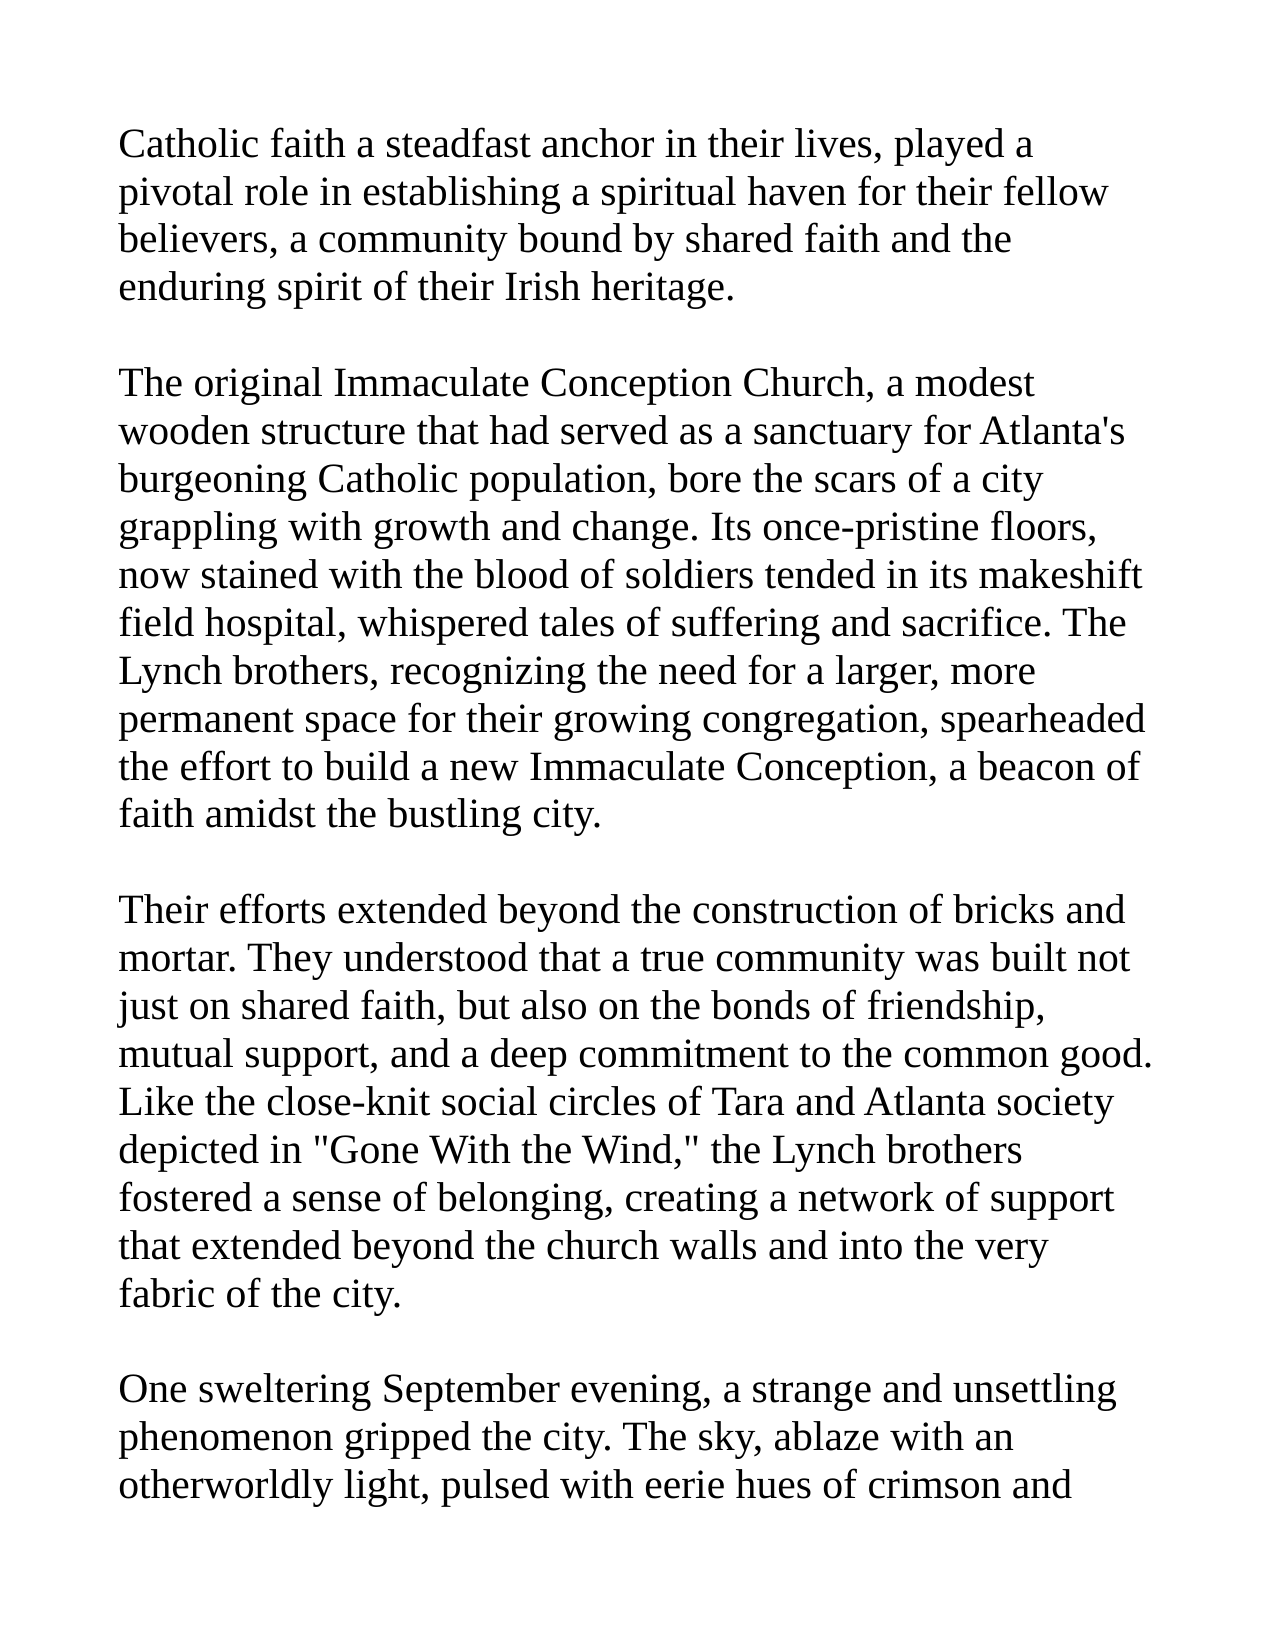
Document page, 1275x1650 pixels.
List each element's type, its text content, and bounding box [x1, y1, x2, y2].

text Their efforts extended beyond the construction of bricks and mortar. They understood that a true community was built not just on shared faith, but also on the bonds of friendship, mutual support, and a deep commitment to the common good. Like the close-knit social circles of Tara and Atlanta society depicted in "Gone With the Wind," the Lynch brothers fostered a sense of belonging, creating a network of support that extended beyond the church walls and into the very fabric of the city. [118, 885, 1157, 1316]
text Catholic faith a steadfast anchor in their lives, played a pivotal role in establishing a spiritual haven for their fellow believers, a community bound by shared faith and the enduring spirit of their Irish heritage. [118, 118, 1157, 310]
text One sweltering September evening, a strange and unsettling phenomenon gripped the city. The sky, ablaze with an otherworldly light, pulsed with eerie hues of crimson and [118, 1364, 1157, 1508]
text The original Immaculate Conception Church, a modest wooden structure that had served as a sanctuary for Atlanta's burgeoning Catholic population, bore the scars of a city grappling with growth and change. Its once-pristine floors, now stained with the blood of soldiers tended in its makeshift field hospital, whispered tales of suffering and sacrifice. The Lynch brothers, recognizing the need for a larger, more permanent space for their growing congregation, spearheaded the effort to build a new Immaculate Conception, a beacon of faith amidst the bustling city. [118, 358, 1157, 837]
